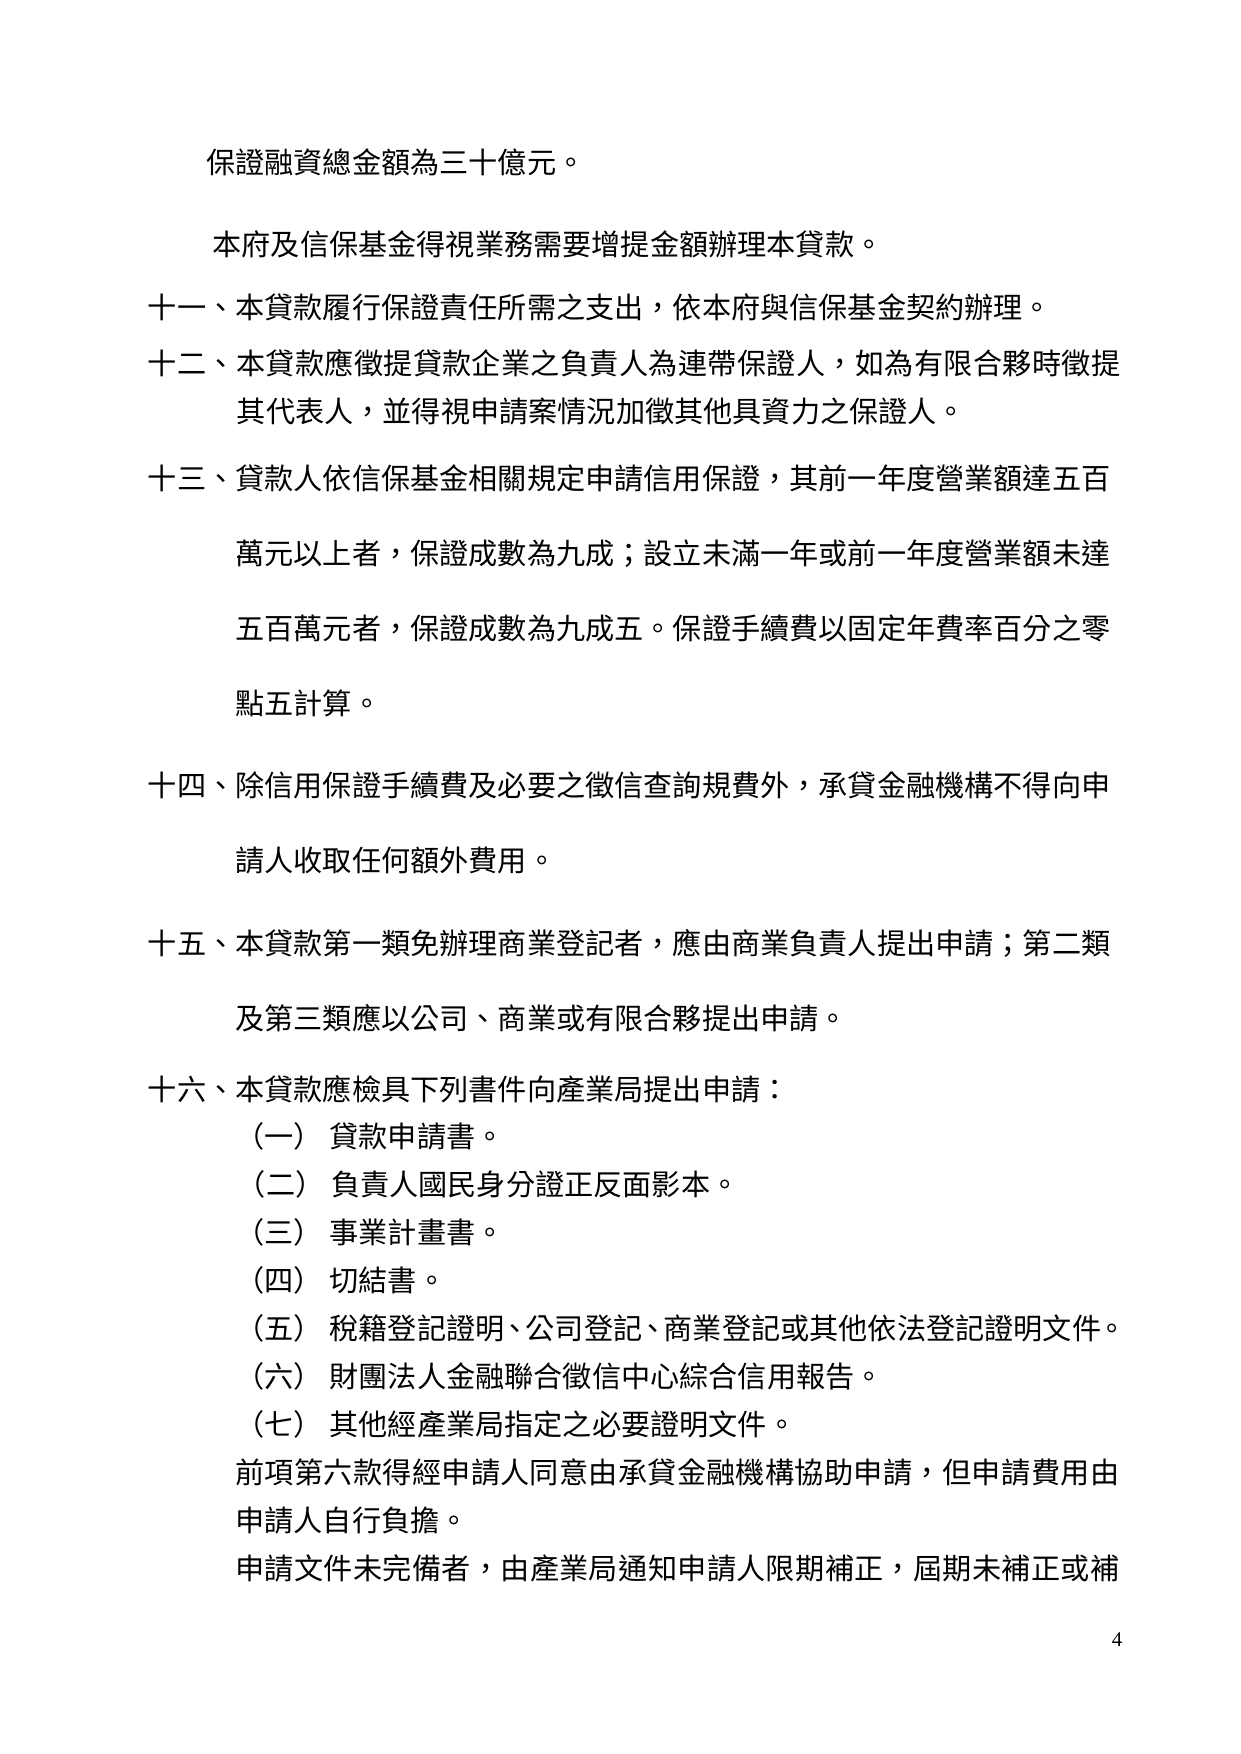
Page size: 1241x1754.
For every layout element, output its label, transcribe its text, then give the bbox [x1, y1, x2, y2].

text 十、本貸款由本府撥付財團法人中小企業信用保證基金（以下簡稱信保基金）一億五千萬元，信保基金提供相對資金一億五千萬元，合計三億元，辦理本貸款履行保證責任所需之支出(含攤付訴訟費用)。本貸款設定信用保證融資總金額為三十億元。 [148, 123, 1122, 198]
text 十三、貸款人依信保基金相關規定申請信用保證，其前一年度營業額達五百萬元以上者，保證成數為九成；設立未滿一年或前一年度營業額未達五百萬元者，保證成數為九成五。保證手續費以固定年費率百分之零點五計算。 [148, 439, 1122, 739]
text 申請文件未完備者，由產業局通知申請人限期補正，屆期未補正或補 [235, 1541, 1122, 1589]
text 十四、除信用保證手續費及必要之徵信查詢規費外，承貸金融機構不得向申請人收取任何額外費用。 [148, 747, 1122, 897]
text 前項第六款得經申請人同意由承貸金融機構協助申請，但申請費用由申請人自行負擔。 [235, 1445, 1122, 1541]
list 稅籍登記證明、公司登記、商業登記或其他依法登記證明文件。 [235, 1301, 1122, 1349]
text 本府及信保基金得視業務需要增提金額辦理本貸款。 [198, 205, 1122, 280]
text 十五、本貸款第一類免辦理商業登記者，應由商業負責人提出申請；第二類及第三類應以公司、商業或有限合夥提出申請。 [148, 904, 1122, 1054]
list 貸款申請書。 [235, 1109, 1122, 1157]
list 其他經產業局指定之必要證明文件。 [235, 1397, 1122, 1445]
list 事業計畫書。 [235, 1205, 1122, 1253]
list 財團法人金融聯合徵信中心綜合信用報告。 [235, 1349, 1122, 1397]
text 十二、本貸款應徵提貸款企業之負責人為連帶保證人，如為有限合夥時徵提其代表人，並得視申請案情況加徵其他具資力之保證人。 [148, 336, 1122, 432]
text 十六、本貸款應檢具下列書件向產業局提出申請： [148, 1062, 1122, 1109]
list 切結書。 [235, 1253, 1122, 1301]
text 十一、本貸款履行保證責任所需之支出，依本府與信保基金契約辦理。 [148, 280, 1122, 328]
list 負責人國民身分證正反面影本。 [237, 1157, 1122, 1205]
